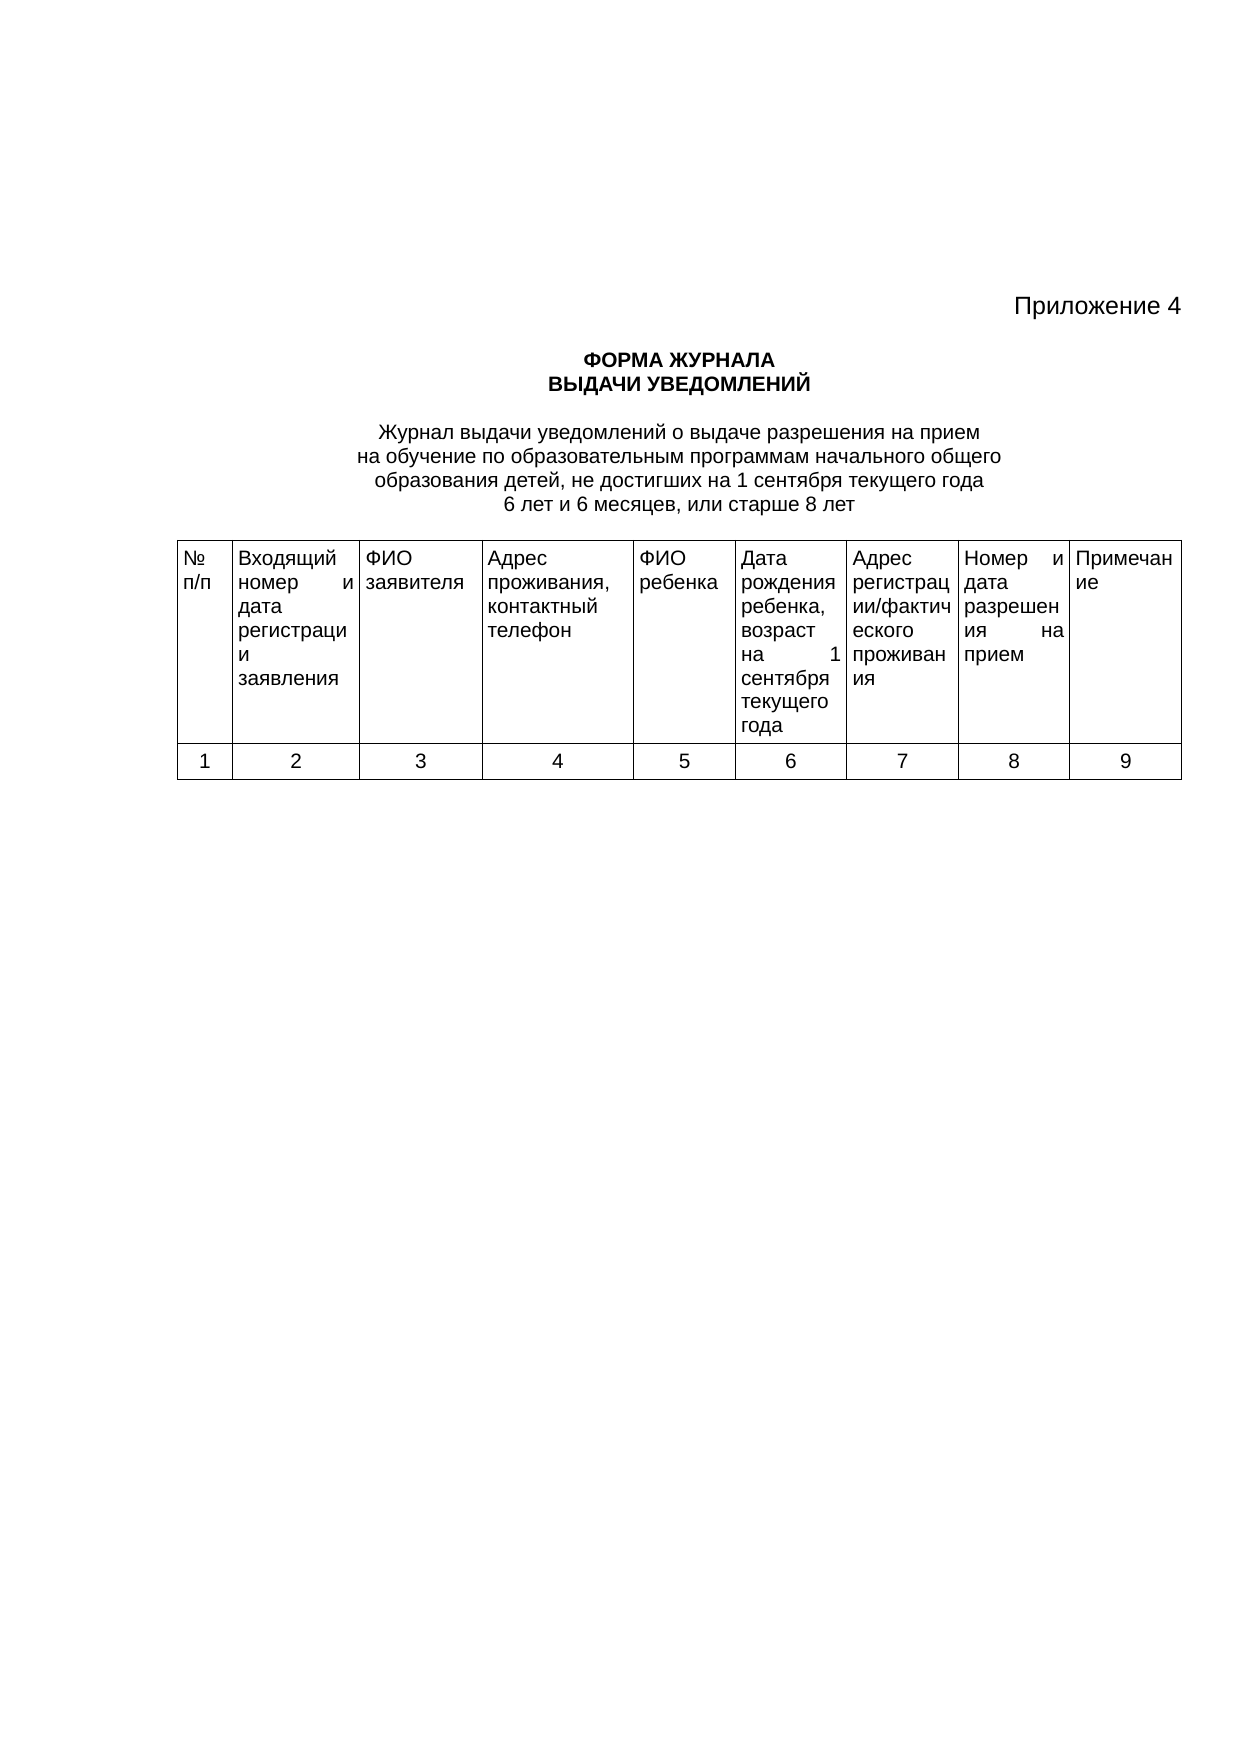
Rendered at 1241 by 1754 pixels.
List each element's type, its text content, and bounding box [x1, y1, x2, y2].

table_header Входящий номер и дата регистрации заявления [233, 541, 359, 743]
table_cell 8 [959, 744, 1069, 778]
text 6 лет и 6 месяцев, или старше 8 лет [177, 492, 1181, 516]
table_header Адрес регистрации/фактического проживания [847, 541, 958, 743]
table_header Номер и дата разрешения на прием [959, 541, 1069, 743]
table_header Примечание [1070, 541, 1181, 743]
table_cell 4 [483, 744, 633, 778]
table_cell 7 [847, 744, 958, 778]
table_header Дата рождения ребенка, возраст на 1 сентября текущего года [736, 541, 846, 743]
text на обучение по образовательным программам начального общего [177, 444, 1181, 468]
table_cell 3 [360, 744, 482, 778]
table_header ФИО ребенка [634, 541, 735, 743]
text Журнал выдачи уведомлений о выдаче разрешения на прием [177, 420, 1181, 444]
table_cell 5 [634, 744, 735, 778]
table_header Адрес проживания, контактный телефон [483, 541, 633, 743]
subtitle Приложение 4 [177, 291, 1181, 319]
table_header № п/п [178, 541, 232, 743]
table_cell 6 [736, 744, 846, 778]
title ВЫДАЧИ УВЕДОМЛЕНИЙ [177, 372, 1181, 396]
table_header ФИО заявителя [360, 541, 482, 743]
table_cell 1 [178, 744, 232, 778]
text образования детей, не достигших на 1 сентября текущего года [177, 468, 1181, 492]
title ФОРМА ЖУРНАЛА [177, 348, 1181, 372]
table_cell 2 [233, 744, 359, 778]
table_cell 9 [1070, 744, 1181, 778]
